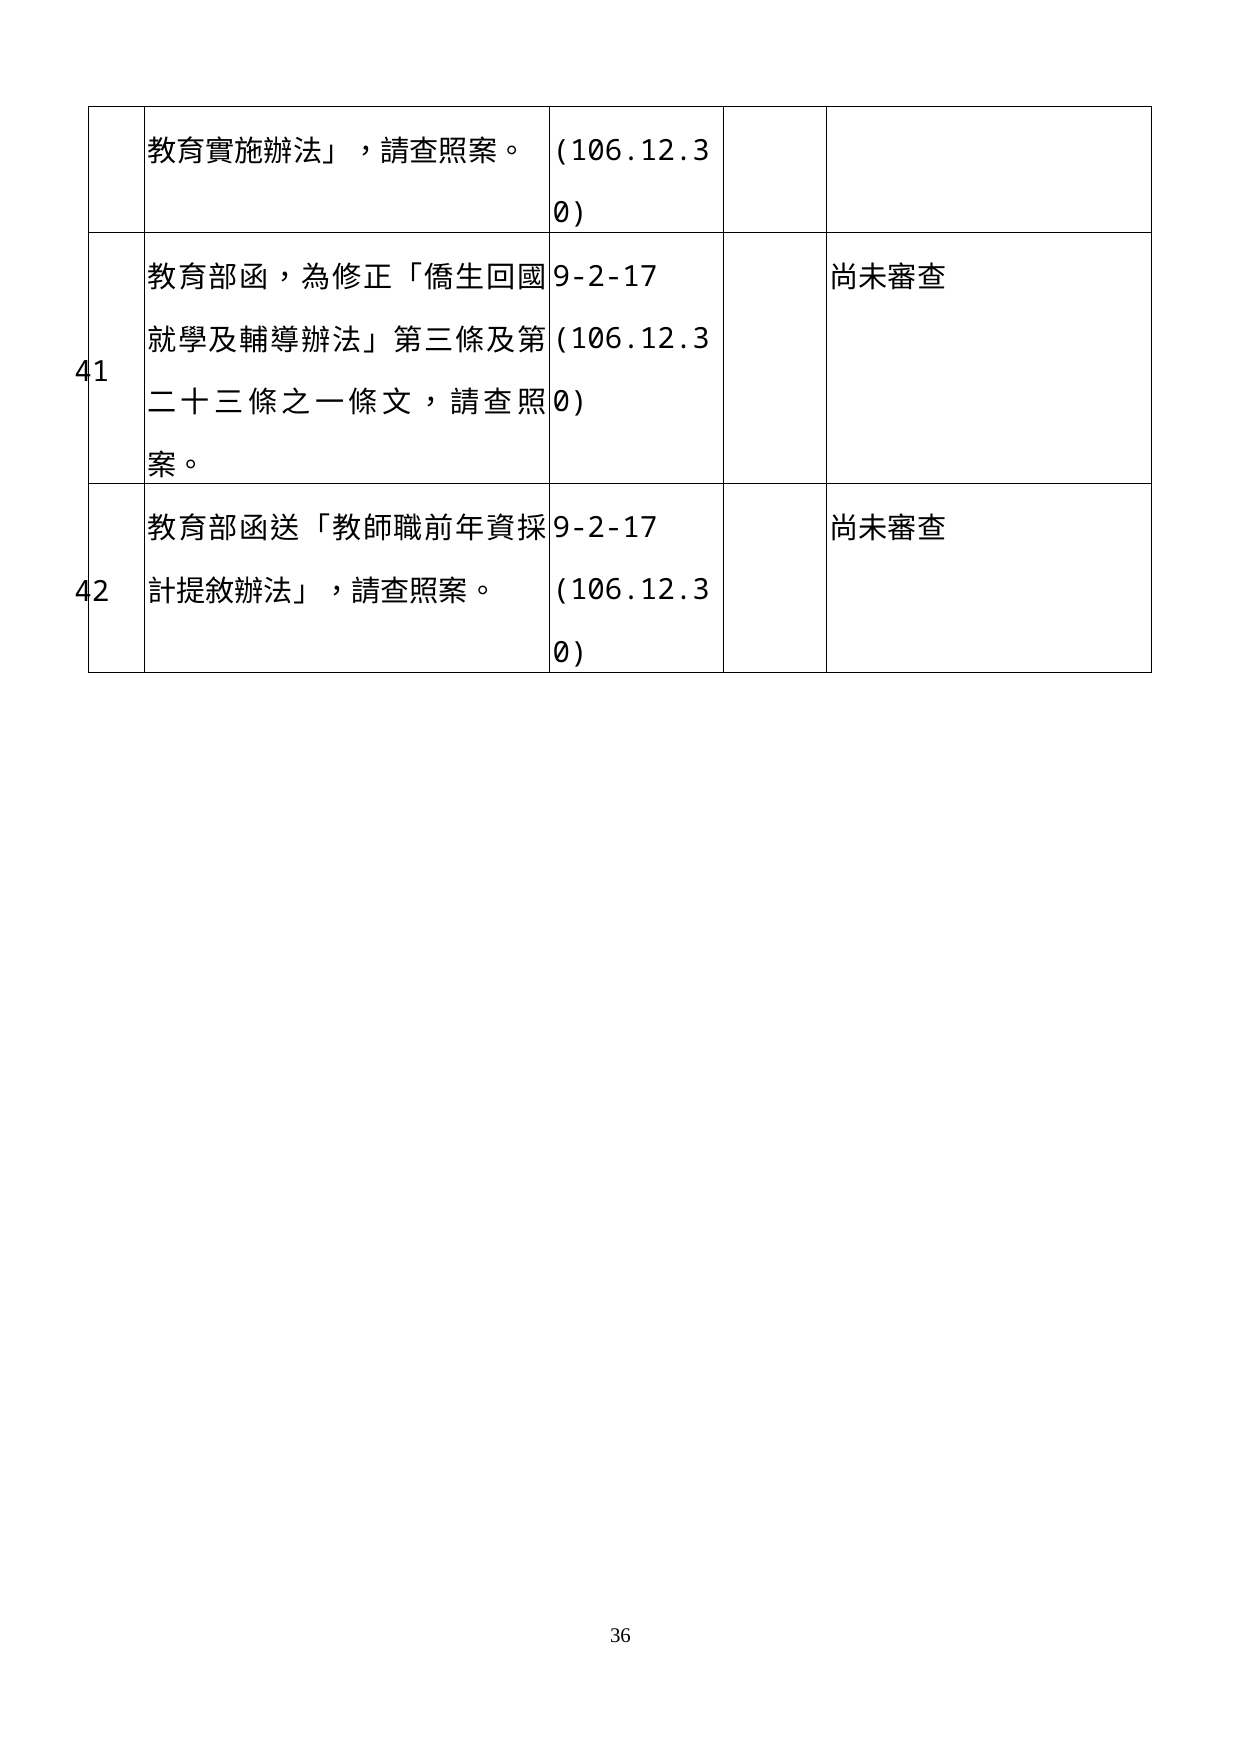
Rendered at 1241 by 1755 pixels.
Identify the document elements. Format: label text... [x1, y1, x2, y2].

table_cell [724, 107, 826, 232]
table_cell 教育實施辦法」，請查照案。 [145, 107, 549, 232]
table_cell [89, 484, 144, 672]
table_cell 9-2-17 (106.12.30) [550, 484, 723, 672]
table_cell 教育部函，為修正「僑生回國就學及輔導辦法」第三條及第二十三條之一條文，請查照案。 [145, 233, 549, 483]
table_cell 尚未審查 [827, 233, 1151, 483]
table_cell [89, 233, 144, 483]
table_cell (106.12.30) [550, 107, 723, 232]
table_cell 尚未審查 [827, 484, 1151, 672]
table_cell 9-2-17 (106.12.30) [550, 233, 723, 483]
table_cell 教育部函送「教師職前年資採計提敘辦法」，請查照案。 [145, 484, 549, 672]
table_cell [724, 484, 826, 672]
table_cell [827, 107, 1151, 232]
table_cell [724, 233, 826, 483]
table_cell [89, 107, 144, 232]
